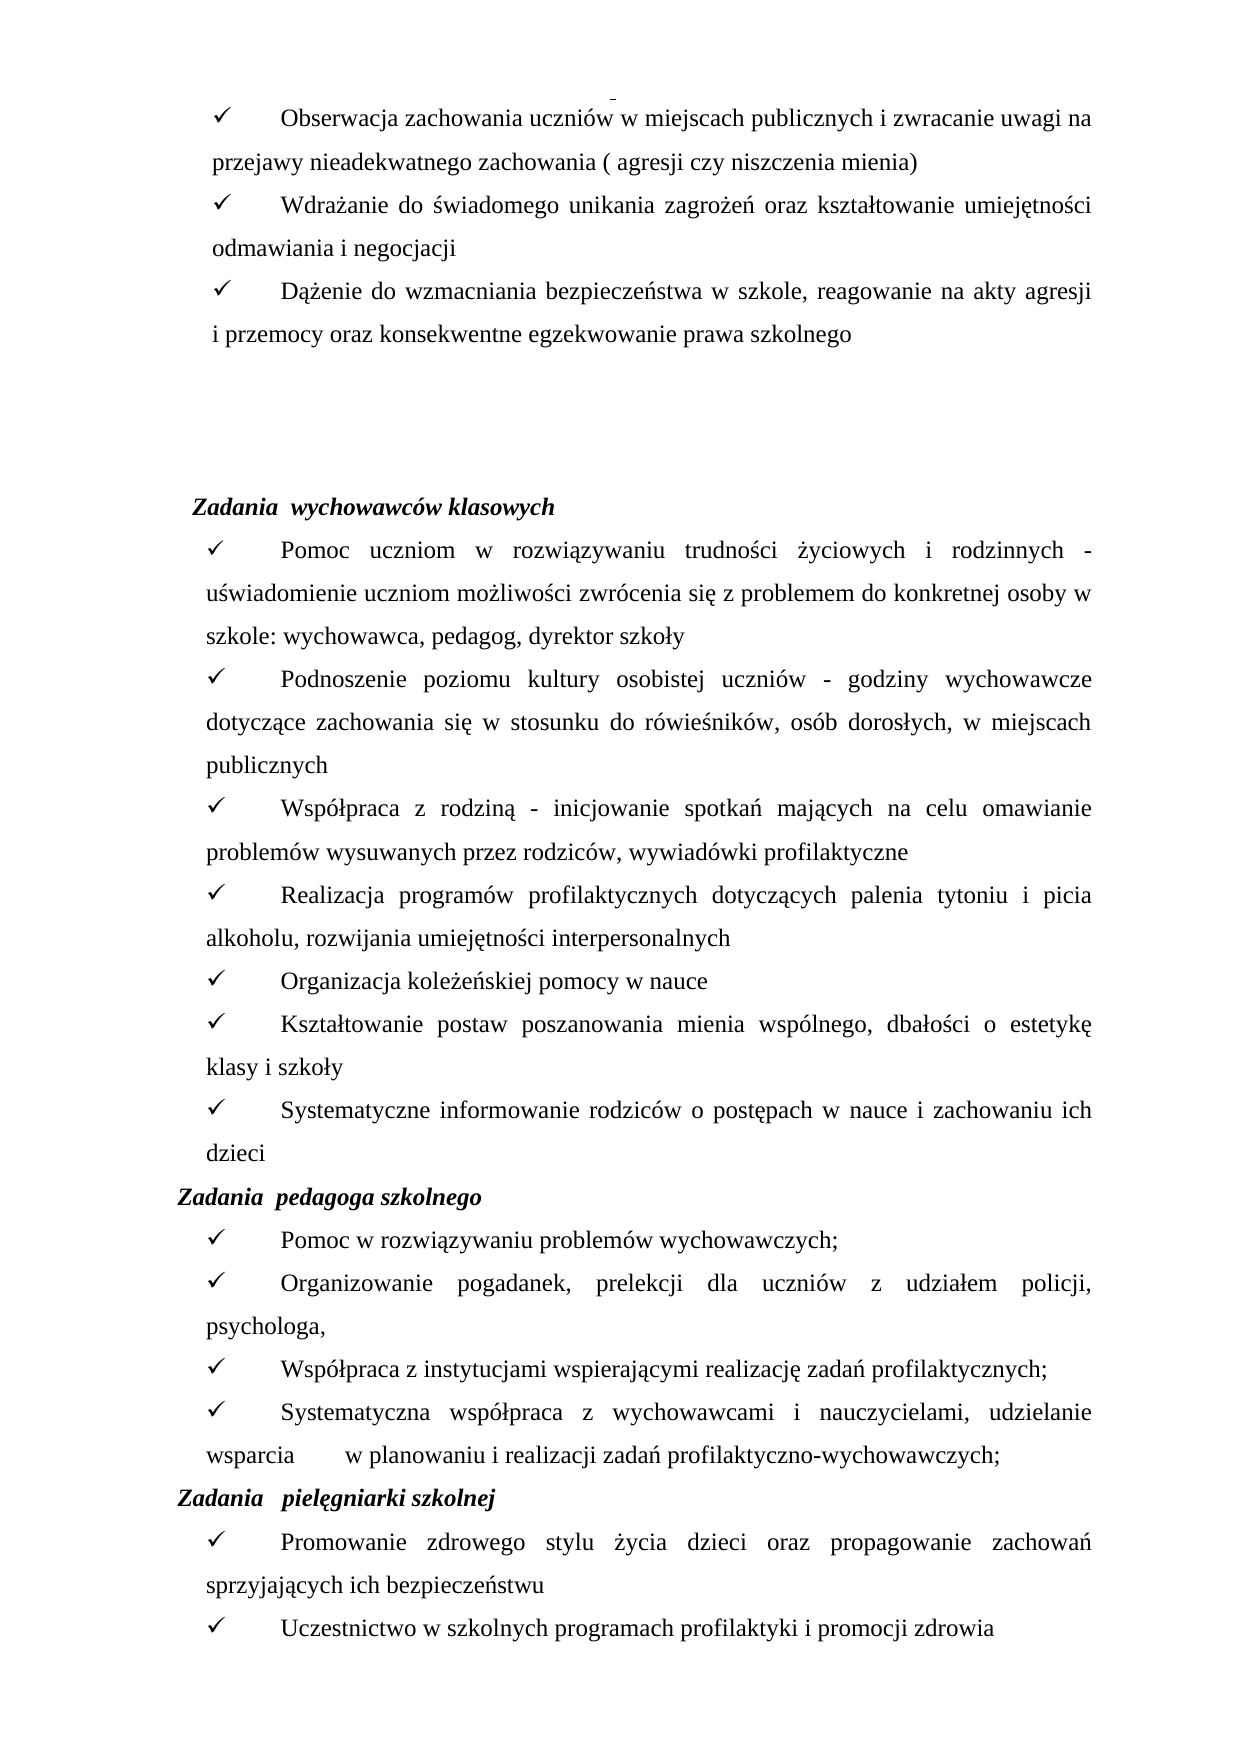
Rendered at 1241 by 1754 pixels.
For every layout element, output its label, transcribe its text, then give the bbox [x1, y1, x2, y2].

list Systematyczna współpraca z wychowawcami i nauczycielami, udzielanie wsparcia w planowaniu i realizacji zadań profilaktyczno-wychowawczych; [206, 1397, 1093, 1469]
list Systematyczne informowanie rodziców o postępach w nauce i zachowaniu ich dzieci [206, 1095, 1093, 1167]
list Obserwacja zachowania uczniów w miejscach publicznych i zwracanie uwagi na przejawy nieadekwatnego zachowania ( agresji czy niszczenia mienia) [212, 103, 1093, 175]
list Uczestnictwo w szkolnych programach profilaktyki i promocji zdrowia [206, 1613, 1093, 1642]
list Współpraca z rodziną - inicjowanie spotkań mających na celu omawianie problemów wysuwanych przez rodziców, wywiadówki profilaktyczne [206, 793, 1093, 865]
list Pomoc w rozwiązywaniu problemów wychowawczych; [206, 1225, 1093, 1253]
list Współpraca z instytucjami wspierającymi realizację zadań profilaktycznych; [206, 1354, 1093, 1383]
list Organizacja koleżeńskiej pomocy w nauce [206, 966, 1093, 995]
list Podnoszenie poziomu kultury osobistej uczniów - godziny wychowawcze dotyczące zachowania się w stosunku do rówieśników, osób dorosłych, w miejscach publicznych [206, 664, 1093, 779]
text Zadania pielęgniarki szkolnej [133, 1483, 1093, 1512]
list Pomoc uczniom w rozwiązywaniu trudności życiowych i rodzinnych - uświadomienie uczniom możliwości zwrócenia się z problemem do konkretnej osoby w szkole: wychowawca, pedagog, dyrektor szkoły [206, 535, 1093, 650]
text Zadania pedagoga szkolnego [133, 1182, 1093, 1210]
list Organizowanie pogadanek, prelekcji dla uczniów z udziałem policji, psychologa, [206, 1268, 1093, 1340]
list Realizacja programów profilaktycznych dotyczących palenia tytoniu i picia alkoholu, rozwijania umiejętności interpersonalnych [206, 880, 1093, 952]
list Wdrażanie do świadomego unikania zagrożeń oraz kształtowanie umiejętności odmawiania i negocjacji [212, 190, 1093, 262]
list Kształtowanie postaw poszanowania mienia wspólnego, dbałości o estetykę klasy i szkoły [206, 1009, 1093, 1081]
text Zadania wychowawców klasowych [133, 492, 1093, 520]
list Promowanie zdrowego stylu życia dzieci oraz propagowanie zachowań sprzyjających ich bezpieczeństwu [206, 1527, 1093, 1598]
list Dążenie do wzmacniania bezpieczeństwa w szkole, reagowanie na akty agresji i przemocy oraz konsekwentne egzekwowanie prawa szkolnego [212, 276, 1093, 348]
